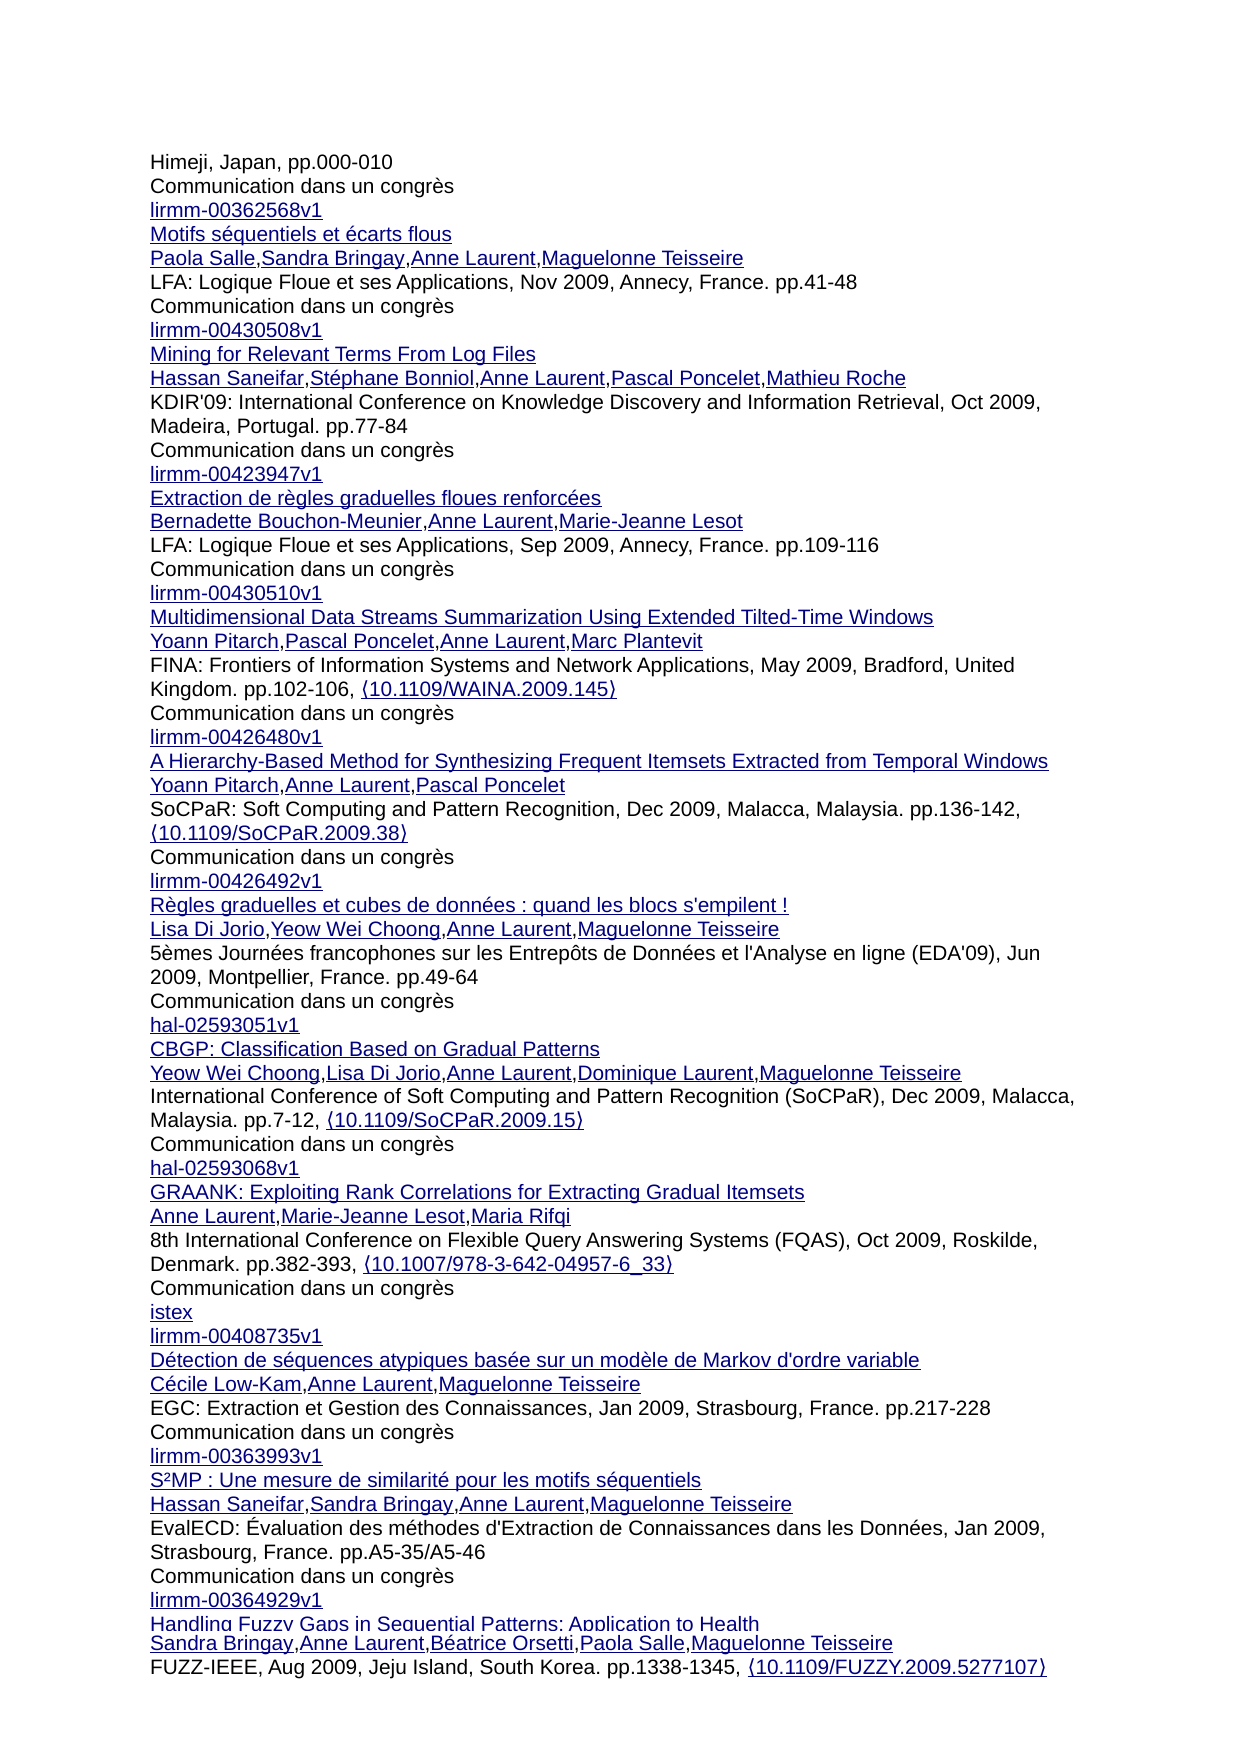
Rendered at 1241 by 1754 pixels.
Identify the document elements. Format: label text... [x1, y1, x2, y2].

table_cell Multidimensional Data Streams Summarization Using Extended Tilted-Time Windows Yoann Pitarch,Pascal Poncelet,Anne Laurent,Marc Plantevit FINA: Frontiers of Information Systems and Network Applications, May 2009, Bradford, United Kingdom. pp.102-106, ⟨10.1109/WAINA.2009.145⟩ Communication dans un congrès lirmm-00426480v1 [150, 605, 1090, 749]
table_cell Extraction de règles graduelles floues renforcées Bernadette Bouchon-Meunier,Anne Laurent,Marie-Jeanne Lesot LFA: Logique Floue et ses Applications, Sep 2009, Annecy, France. pp.109-116 Communication dans un congrès lirmm-00430510v1 [150, 485, 1090, 605]
table_cell Handling Fuzzy Gaps in Sequential Patterns: Application to Health Sandra Bringay,Anne Laurent,Béatrice Orsetti,Paola Salle,Maguelonne Teisseire FUZZ-IEEE, Aug 2009, Jeju Island, South Korea. pp.1338-1345, ⟨10.1109/FUZZY.2009.5277107⟩ [150, 1611, 1090, 1679]
table_cell S²MP : Une mesure de similarité pour les motifs séquentiels Hassan Saneifar,Sandra Bringay,Anne Laurent,Maguelonne Teisseire EvalECD: Évaluation des méthodes d'Extraction de Connaissances dans les Données, Jan 2009, Strasbourg, France. pp.A5-35/A5-46 Communication dans un congrès lirmm-00364929v1 [150, 1468, 1090, 1611]
table_cell Règles graduelles et cubes de données : quand les blocs s'empilent ! Lisa Di Jorio,Yeow Wei Choong,Anne Laurent,Maguelonne Teisseire 5èmes Journées francophones sur les Entrepôts de Données et l'Analyse en ligne (EDA'09), Jun 2009, Montpellier, France. pp.49-64 Communication dans un congrès hal-02593051v1 [150, 893, 1090, 1036]
table_cell Mining for Relevant Terms From Log Files Hassan Saneifar,Stéphane Bonniol,Anne Laurent,Pascal Poncelet,Mathieu Roche KDIR'09: International Conference on Knowledge Discovery and Information Retrieval, Oct 2009, Madeira, Portugal. pp.77-84 Communication dans un congrès lirmm-00423947v1 [150, 342, 1090, 485]
table_cell A Hierarchy-Based Method for Synthesizing Frequent Itemsets Extracted from Temporal Windows Yoann Pitarch,Anne Laurent,Pascal Poncelet SoCPaR: Soft Computing and Pattern Recognition, Dec 2009, Malacca, Malaysia. pp.136-142, ⟨10.1109/SoCPaR.2009.38⟩ Communication dans un congrès lirmm-00426492v1 [150, 749, 1090, 893]
table_cell GRAANK: Exploiting Rank Correlations for Extracting Gradual Itemsets Anne Laurent,Marie-Jeanne Lesot,Maria Rifqi 8th International Conference on Flexible Query Answering Systems (FQAS), Oct 2009, Roskilde, Denmark. pp.382-393, ⟨10.1007/978-3-642-04957-6_33⟩ Communication dans un congrès istex lirmm-00408735v1 [150, 1180, 1090, 1348]
table_cell Détection de séquences atypiques basée sur un modèle de Markov d'ordre variable Cécile Low-Kam,Anne Laurent,Maguelonne Teisseire EGC: Extraction et Gestion des Connaissances, Jan 2009, Strasbourg, France. pp.217-228 Communication dans un congrès lirmm-00363993v1 [150, 1348, 1090, 1468]
table_cell Mining for Gradualness Over Time Using Sequential Patterns Lisa Di Jorio,Anne Laurent,Maguelonne Teisseire KES-IDT'09: First KES International Symposium on Intelligent Decision Technologies, Apr 2009, Himeji, Japan, pp.000-010 Communication dans un congrès lirmm-00362568v1 [150, 150, 1090, 222]
table_cell Motifs séquentiels et écarts ﬂous Paola Salle,Sandra Bringay,Anne Laurent,Maguelonne Teisseire LFA: Logique Floue et ses Applications, Nov 2009, Annecy, France. pp.41-48 Communication dans un congrès lirmm-00430508v1 [150, 222, 1090, 342]
table_cell CBGP: Classiﬁcation Based on Gradual Patterns Yeow Wei Choong,Lisa Di Jorio,Anne Laurent,Dominique Laurent,Maguelonne Teisseire International Conference of Soft Computing and Pattern Recognition (SoCPaR), Dec 2009, Malacca, Malaysia. pp.7-12, ⟨10.1109/SoCPaR.2009.15⟩ Communication dans un congrès hal-02593068v1 [150, 1036, 1090, 1180]
